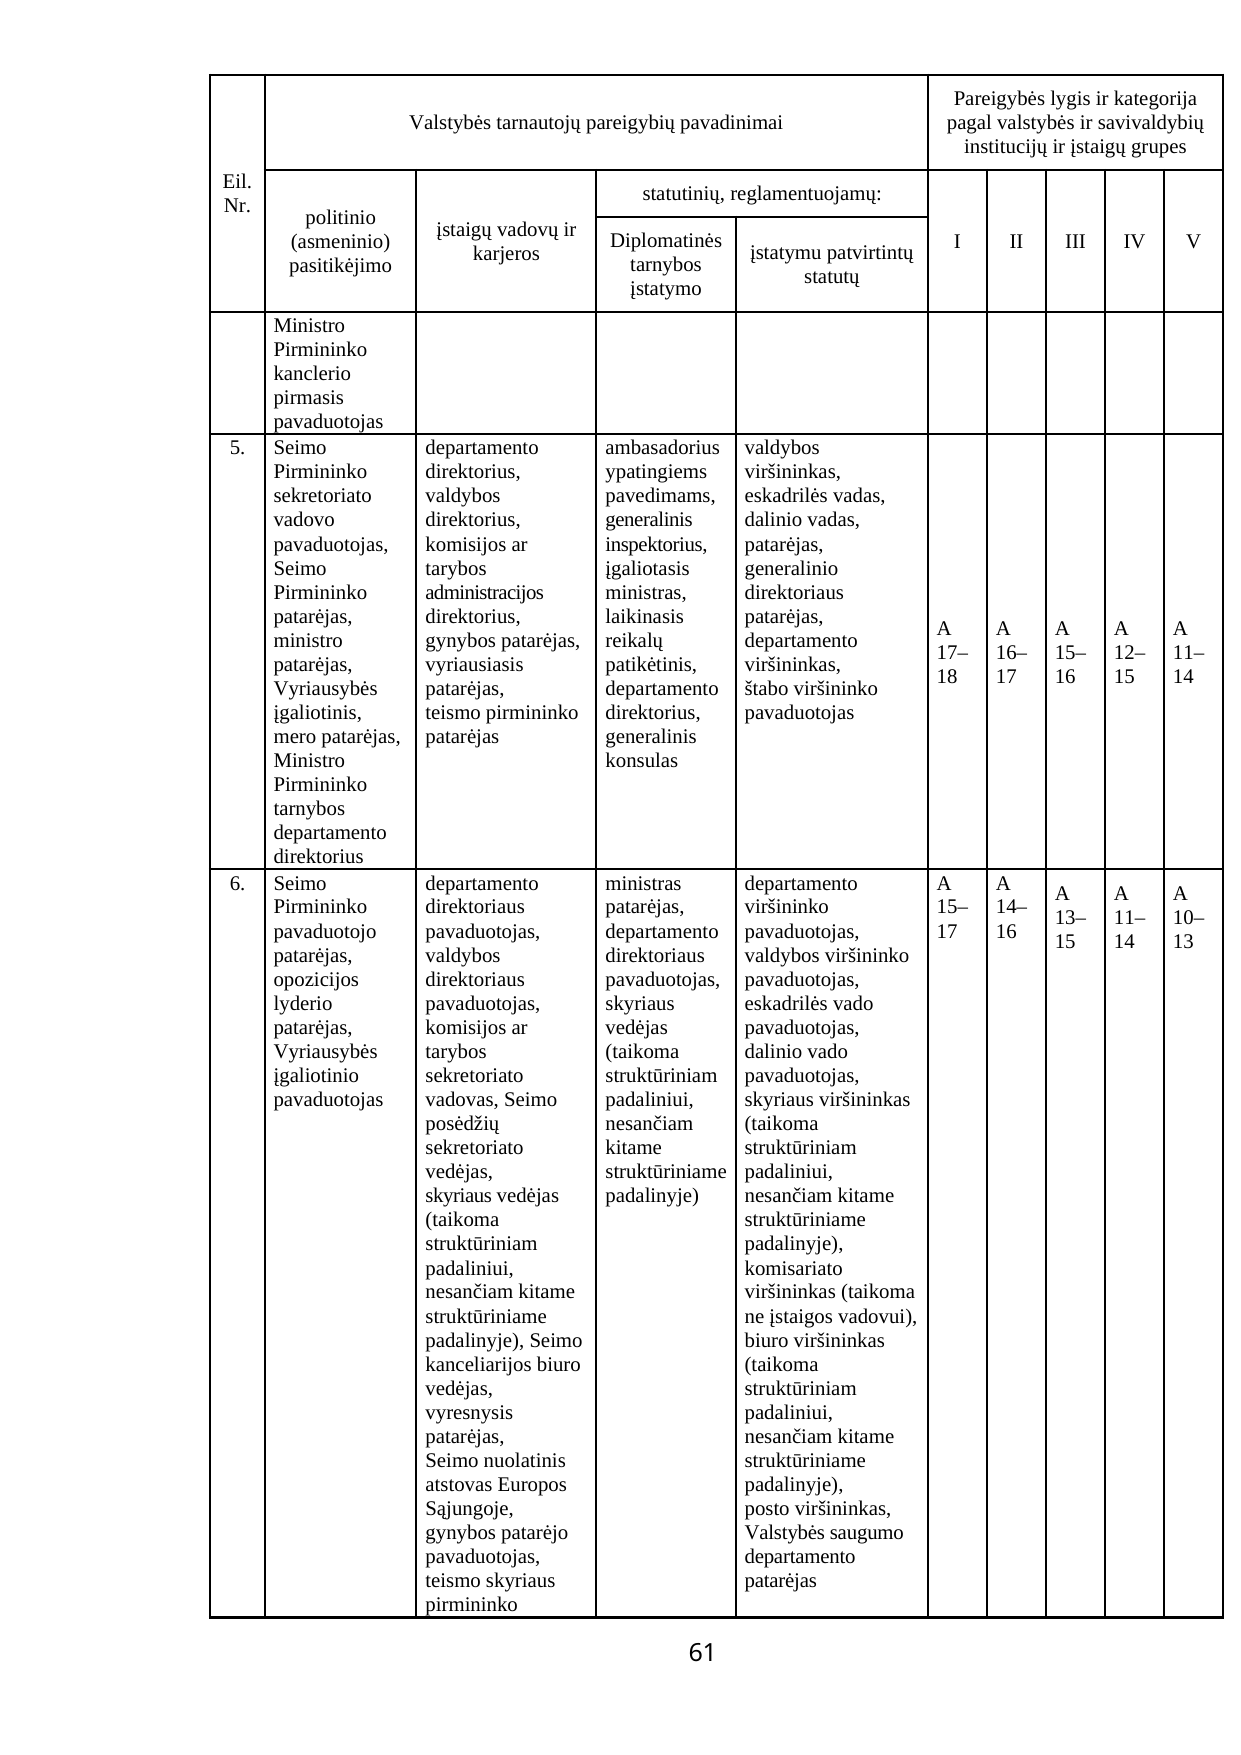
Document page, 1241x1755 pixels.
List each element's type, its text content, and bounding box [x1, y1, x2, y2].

table_cell A 12–15 [1106, 435, 1163, 868]
table_cell [597, 313, 735, 433]
table_cell Diplomatinės tarnybos įstatymo [597, 218, 735, 311]
table_cell politinio (asmeninio) pasitikėjimo [266, 171, 415, 311]
table_cell valdybos viršininkas, eskadrilės vadas, dalinio vadas, patarėjas, generalinio direktoriaus patarėjas, departamento viršininkas, štabo viršininko pavaduotojas [737, 435, 927, 868]
table_cell [929, 313, 986, 433]
table_cell A 11–14 [1165, 435, 1222, 868]
table_cell [988, 313, 1045, 433]
table_cell [1165, 313, 1222, 433]
table_cell Seimo Pirmininko sekretoriato vadovo pavaduotojas, Seimo Pirmininko patarėjas, ministro patarėjas, Vyriausybės įgaliotinis, mero patarėjas, Ministro Pirmininko tarnybos departamento direktorius [266, 435, 415, 868]
table_cell A 11–14 [1106, 870, 1163, 1616]
table_cell departamento viršininko pavaduotojas, valdybos viršininko pavaduotojas, eskadrilės vado pavaduotojas, dalinio vado pavaduotojas, skyriaus viršininkas (taikoma struktūriniam padaliniui, nesančiam kitame struktūriniame padalinyje), komisariato viršininkas (taikoma ne įstaigos vadovui), biuro viršininkas (taikoma struktūriniam padaliniui, nesančiam kitame struktūriniame padalinyje), posto viršininkas, Valstybės saugumo departamento patarėjas [737, 870, 927, 1616]
table_header Eil. Nr. [211, 76, 264, 311]
table_cell įstatymu patvirtintų statutų [737, 218, 927, 311]
table_cell II [988, 171, 1045, 311]
table_cell departamento direktorius, valdybos direktorius, komisijos ar tarybos administracijos direktorius, gynybos patarėjas, vyriausiasis patarėjas, teismo pirmininko patarėjas [417, 435, 595, 868]
table_cell A 15–17 [929, 870, 986, 1616]
table_cell A 14–16 [988, 870, 1045, 1616]
table_cell ambasadorius ypatingiems pavedimams, generalinis inspektorius, įgaliotasis ministras, laikinasis reikalų patikėtinis, departamento direktorius, generalinis konsulas [597, 435, 735, 868]
table_cell Seimo Pirmininko pavaduotojo patarėjas, opozicijos lyderio patarėjas, Vyriausybės įgaliotinio pavaduotojas [266, 870, 415, 1616]
table_cell [417, 313, 595, 433]
table_cell 5. [211, 435, 264, 868]
table_cell ministras patarėjas, departamento direktoriaus pavaduotojas, skyriaus vedėjas (taikoma struktūriniam padaliniui, nesančiam kitame struktūriniame padalinyje) [597, 870, 735, 1616]
table_header Pareigybės lygis ir kategorija pagal valstybės ir savivaldybių institucijų ir įstaigų grupes [929, 76, 1222, 169]
table_cell V [1165, 171, 1222, 311]
table_cell [1106, 313, 1163, 433]
table_cell departamento direktoriaus pavaduotojas, valdybos direktoriaus pavaduotojas, komisijos ar tarybos sekretoriato vadovas, Seimo posėdžių sekretoriato vedėjas, skyriaus vedėjas (taikoma struktūriniam padaliniui, nesančiam kitame struktūriniame padalinyje), Seimo kanceliarijos biuro vedėjas, vyresnysis patarėjas, Seimo nuolatinis atstovas Europos Sąjungoje, gynybos patarėjo pavaduotojas, teismo skyriaus pirmininko [417, 870, 595, 1616]
table_cell I [929, 171, 986, 311]
table_cell įstaigų vadovų ir karjeros [417, 171, 595, 311]
table_cell A 17–18 [929, 435, 986, 868]
table_cell A 15–16 [1047, 435, 1104, 868]
table_cell IV [1106, 171, 1163, 311]
table_cell 6. [211, 870, 264, 1616]
table_cell III [1047, 171, 1104, 311]
table_cell Ministro Pirmininko kanclerio pirmasis pavaduotojas [266, 313, 415, 433]
table_cell A 13–15 [1047, 870, 1104, 1616]
table_cell [211, 313, 264, 433]
table_cell A 10–13 [1165, 870, 1222, 1616]
table_cell [1047, 313, 1104, 433]
table_cell [737, 313, 927, 433]
table_cell statutinių, reglamentuojamų: [597, 171, 927, 216]
table_header Valstybės tarnautojų pareigybių pavadinimai [266, 76, 927, 169]
table_cell A 16–17 [988, 435, 1045, 868]
